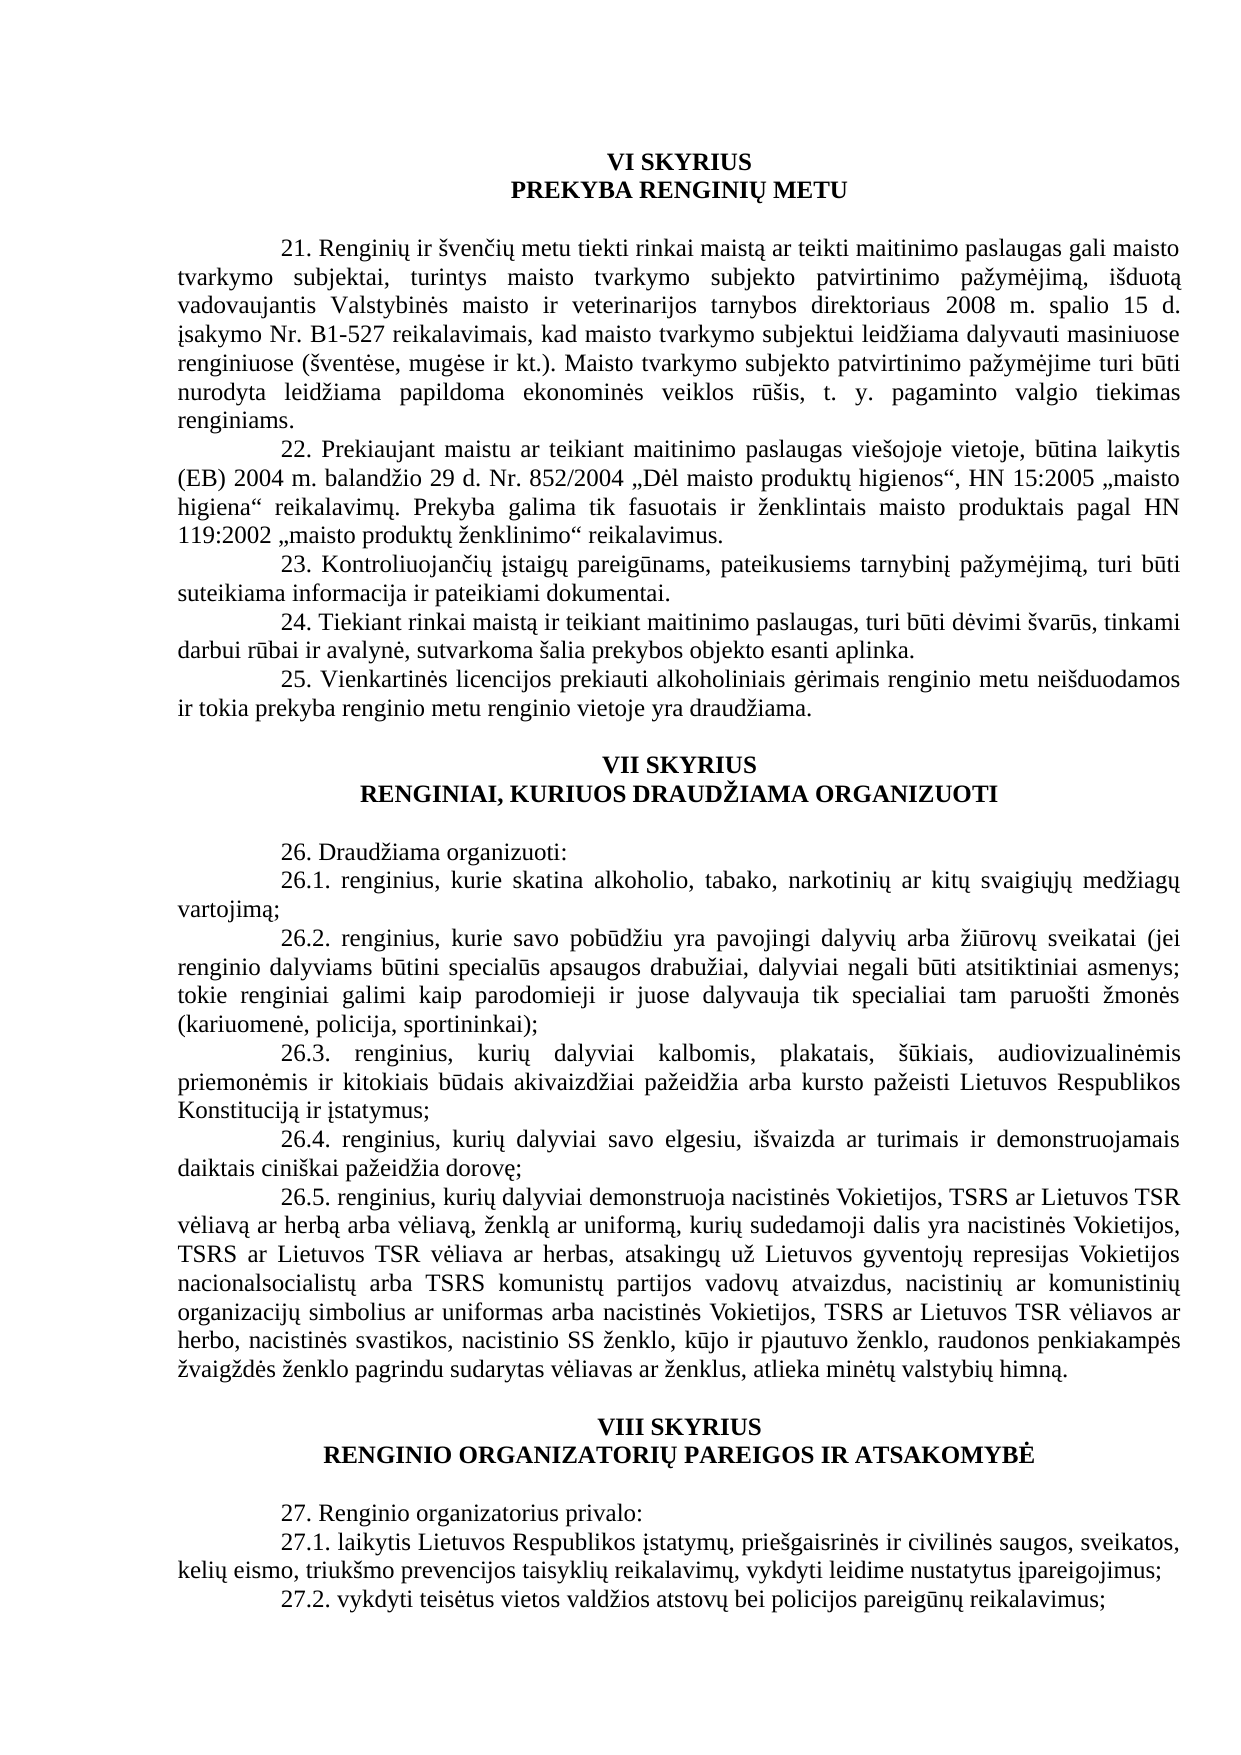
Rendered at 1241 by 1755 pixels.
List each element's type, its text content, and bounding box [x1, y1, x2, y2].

text 27.2. vykdyti teisėtus vietos valdžios atstovų bei policijos pareigūnų reikalavimus; [177, 1584, 1181, 1613]
text RENGINIO ORGANIZATORIŲ PAREIGOS IR ATSAKOMYBĖ [177, 1441, 1181, 1469]
text 26. Draudžiama organizuoti: [177, 837, 1181, 866]
text 24. Tiekiant rinkai maistą ir teikiant maitinimo paslaugas, turi būti dėvimi švarūs, tinkami darbui rūbai ir avalynė, sutvarkoma šalia prekybos objekto esanti aplinka. [177, 607, 1181, 664]
text 27.1. laikytis Lietuvos Respublikos įstatymų, priešgaisrinės ir civilinės saugos, sveikatos, kelių eismo, triukšmo prevencijos taisyklių reikalavimų, vykdyti leidime nustatytus įpareigojimus; [177, 1527, 1181, 1584]
text VII SKYRIUS [177, 751, 1181, 779]
text VIII SKYRIUS [177, 1412, 1181, 1441]
text 26.5. renginius, kurių dalyviai demonstruoja nacistinės Vokietijos, TSRS ar Lietuvos TSR vėliavą ar herbą arba vėliavą, ženklą ar uniformą, kurių sudedamoji dalis yra nacistinės Vokietijos, TSRS ar Lietuvos TSR vėliava ar herbas, atsakingų už Lietuvos gyventojų represijas Vokietijos nacionalsocialistų arba TSRS komunistų partijos vadovų atvaizdus, nacistinių ar komunistinių organizacijų simbolius ar uniformas arba nacistinės Vokietijos, TSRS ar Lietuvos TSR vėliavos ar herbo, nacistinės svastikos, nacistinio SS ženklo, kūjo ir pjautuvo ženklo, raudonos penkiakampės žvaigždės ženklo pagrindu sudarytas vėliavas ar ženklus, atlieka minėtų valstybių himną. [177, 1182, 1181, 1383]
text 21. Renginių ir švenčių metu tiekti rinkai maistą ar teikti maitinimo paslaugas gali maisto tvarkymo subjektai, turintys maisto tvarkymo subjekto patvirtinimo pažymėjimą, išduotą vadovaujantis Valstybinės maisto ir veterinarijos tarnybos direktoriaus 2008 m. spalio 15 d. įsakymo Nr. B1-527 reikalavimais, kad maisto tvarkymo subjektui leidžiama dalyvauti masiniuose renginiuose (šventėse, mugėse ir kt.). Maisto tvarkymo subjekto patvirtinimo pažymėjime turi būti nurodyta leidžiama papildoma ekonominės veiklos rūšis, t. y. pagaminto valgio tiekimas renginiams. [177, 233, 1181, 434]
text 26.1. renginius, kurie skatina alkoholio, tabako, narkotinių ar kitų svaigiųjų medžiagų vartojimą; [177, 866, 1181, 923]
text 25. Vienkartinės licencijos prekiauti alkoholiniais gėrimais renginio metu neišduodamos ir tokia prekyba renginio metu renginio vietoje yra draudžiama. [177, 664, 1181, 722]
text 26.4. renginius, kurių dalyviai savo elgesiu, išvaizda ar turimais ir demonstruojamais daiktais ciniškai pažeidžia dorovę; [177, 1124, 1181, 1182]
text VI SKYRIUS [177, 147, 1181, 176]
text 26.2. renginius, kurie savo pobūdžiu yra pavojingi dalyvių arba žiūrovų sveikatai (jei renginio dalyviams būtini specialūs apsaugos drabužiai, dalyviai negali būti atsitiktiniai asmenys; tokie renginiai galimi kaip parodomieji ir juose dalyvauja tik specialiai tam paruošti žmonės (kariuomenė, policija, sportininkai); [177, 923, 1181, 1038]
text 26.3. renginius, kurių dalyviai kalbomis, plakatais, šūkiais, audiovizualinėmis priemonėmis ir kitokiais būdais akivaizdžiai pažeidžia arba kursto pažeisti Lietuvos Respublikos Konstituciją ir įstatymus; [177, 1038, 1181, 1124]
text 23. Kontroliuojančių įstaigų pareigūnams, pateikusiems tarnybinį pažymėjimą, turi būti suteikiama informacija ir pateikiami dokumentai. [177, 549, 1181, 607]
text 27. Renginio organizatorius privalo: [177, 1498, 1181, 1527]
text RENGINIAI, KURIUOS DRAUDŽIAMA ORGANIZUOTI [177, 779, 1181, 808]
text 22. Prekiaujant maistu ar teikiant maitinimo paslaugas viešojoje vietoje, būtina laikytis (EB) 2004 m. balandžio 29 d. Nr. 852/2004 „Dėl maisto produktų higienos“, HN 15:2005 „maisto higiena“ reikalavimų. Prekyba galima tik fasuotais ir ženklintais maisto produktais pagal HN 119:2002 „maisto produktų ženklinimo“ reikalavimus. [177, 434, 1181, 549]
text PREKYBA RENGINIŲ METU [177, 176, 1181, 204]
